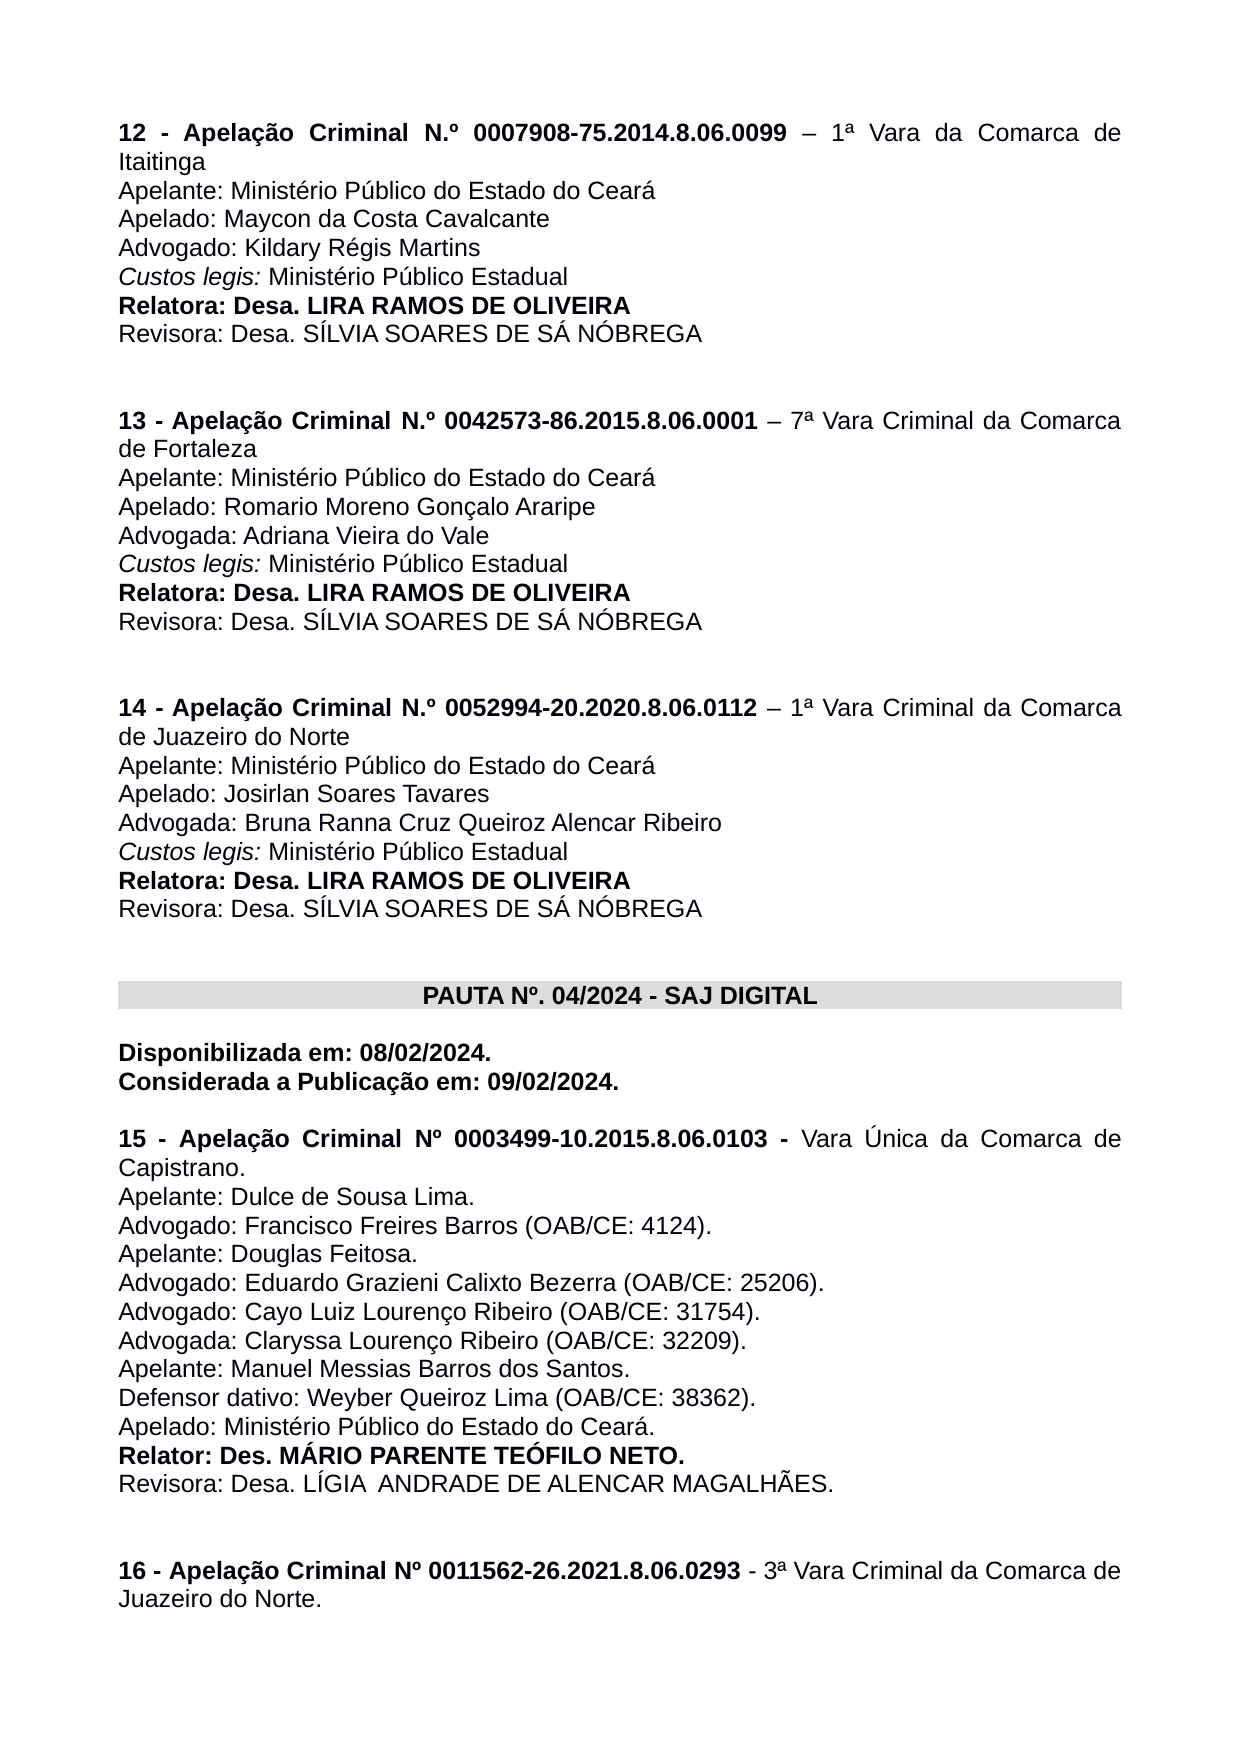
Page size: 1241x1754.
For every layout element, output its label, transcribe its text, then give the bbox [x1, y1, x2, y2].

text Advogado: Francisco Freires Barros (OAB/CE: 4124). [118, 1211, 1122, 1239]
text Advogada: Bruna Ranna Cruz Queiroz Alencar Ribeiro [118, 808, 1122, 837]
text Apelante: Ministério Público do Estado do Ceará [118, 751, 1122, 779]
text 16 - Apelação Criminal Nº 0011562-26.2021.8.06.0293 - 3ª Vara Criminal da Comarca de Juazeiro do Norte. [118, 1556, 1122, 1613]
text 13 - Apelação Criminal N.º 0042573-86.2015.8.06.0001 – 7ª Vara Criminal da Comarca de Fortaleza [118, 406, 1122, 463]
text Revisora: Desa. SÍLVIA SOARES DE SÁ NÓBREGA [118, 894, 1122, 923]
text Relatora: Desa. LIRA RAMOS DE OLIVEIRA [118, 291, 1122, 319]
text Advogada: Claryssa Lourenço Ribeiro (OAB/CE: 32209). [118, 1326, 1122, 1354]
text Relatora: Desa. LIRA RAMOS DE OLIVEIRA [118, 866, 1122, 894]
text Advogada: Adriana Vieira do Vale [118, 521, 1122, 549]
text Apelante: Manuel Messias Barros dos Santos. [118, 1354, 1122, 1383]
text Disponibilizada em: 08/02/2024. [118, 1038, 1122, 1067]
text Apelante: Ministério Público do Estado do Ceará [118, 463, 1122, 492]
text Apelado: Romario Moreno Gonçalo Araripe [118, 492, 1122, 521]
text Advogado: Kildary Régis Martins [118, 233, 1122, 262]
text Revisora: Desa. SÍLVIA SOARES DE SÁ NÓBREGA [118, 319, 1122, 348]
text Revisora: Desa. SÍLVIA SOARES DE SÁ NÓBREGA [118, 607, 1122, 636]
text Apelante: Douglas Feitosa. [118, 1239, 1122, 1268]
text 15 - Apelação Criminal Nº 0003499-10.2015.8.06.0103 - Vara Única da Comarca de Capistrano. [118, 1124, 1122, 1182]
text Apelado: Ministério Público do Estado do Ceará. [118, 1412, 1122, 1441]
text Apelante: Dulce de Sousa Lima. [118, 1182, 1122, 1211]
text Custos legis: Ministério Público Estadual [118, 837, 1122, 866]
text Apelante: Ministério Público do Estado do Ceará [118, 176, 1122, 204]
text Defensor dativo: Weyber Queiroz Lima (OAB/CE: 38362). [118, 1383, 1122, 1412]
text Custos legis: Ministério Público Estadual [118, 549, 1122, 578]
text Revisora: Desa. LÍGIA ANDRADE DE ALENCAR MAGALHÃES. [118, 1469, 1122, 1498]
text Custos legis: Ministério Público Estadual [118, 262, 1122, 291]
text Advogado: Cayo Luiz Lourenço Ribeiro (OAB/CE: 31754). [118, 1297, 1122, 1326]
text Apelado: Josirlan Soares Tavares [118, 779, 1122, 808]
text 14 - Apelação Criminal N.º 0052994-20.2020.8.06.0112 – 1ª Vara Criminal da Comarca de Juazeiro do Norte [118, 693, 1122, 751]
text 12 - Apelação Criminal N.º 0007908-75.2014.8.06.0099 – 1ª Vara da Comarca de Itaitinga [118, 118, 1122, 176]
text Considerada a Publicação em: 09/02/2024. [118, 1067, 1122, 1096]
text PAUTA Nº. 04/2024 - SAJ DIGITAL [118, 981, 1122, 1009]
text Apelado: Maycon da Costa Cavalcante [118, 204, 1122, 233]
text Advogado: Eduardo Grazieni Calixto Bezerra (OAB/CE: 25206). [118, 1268, 1122, 1297]
text Relatora: Desa. LIRA RAMOS DE OLIVEIRA [118, 578, 1122, 607]
text Relator: Des. MÁRIO PARENTE TEÓFILO NETO. [118, 1441, 1122, 1469]
